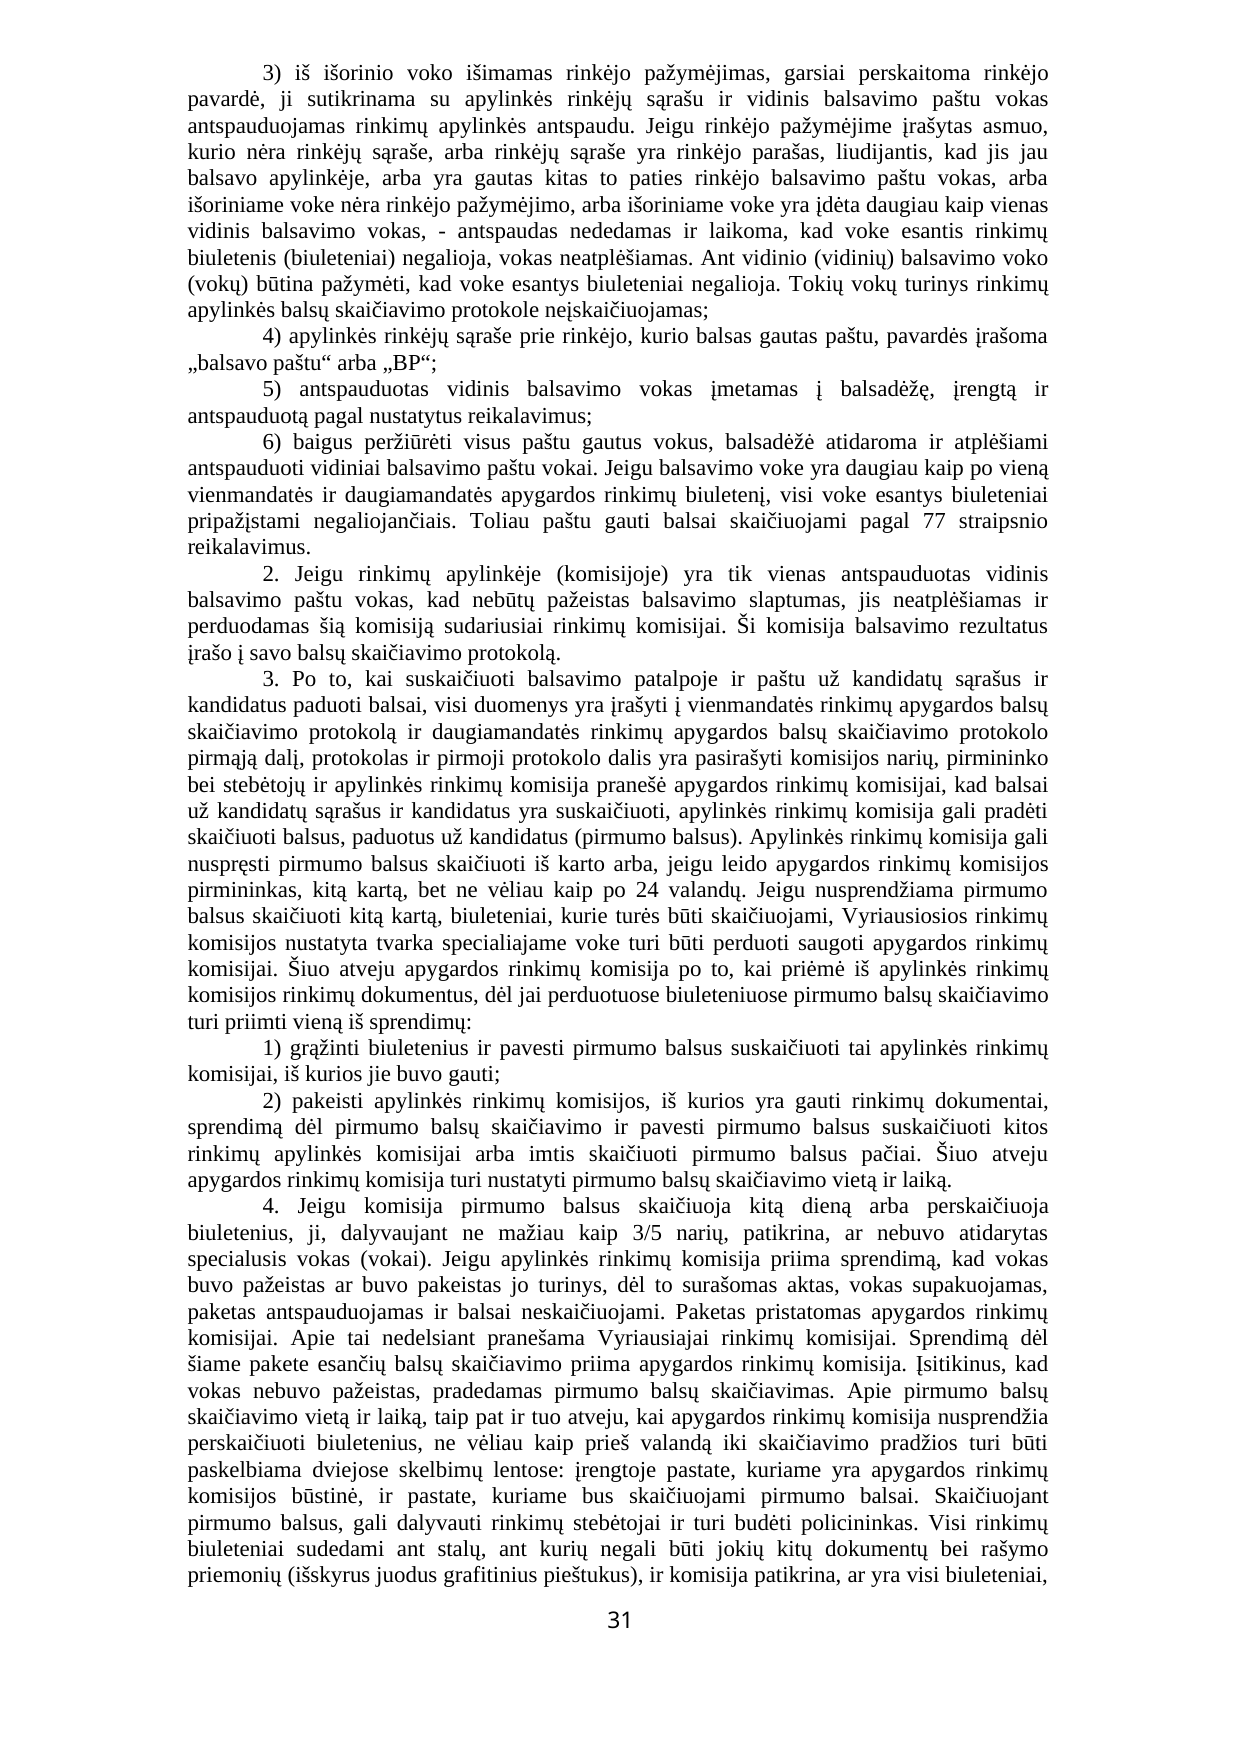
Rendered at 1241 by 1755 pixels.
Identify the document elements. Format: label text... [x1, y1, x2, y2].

text 4. Jeigu komisija pirmumo balsus skaičiuoja kitą dieną arba perskaičiuoja biuletenius, ji, dalyvaujant ne mažiau kaip 3/5 narių, patikrina, ar nebuvo atidarytas specialusis vokas (vokai). Jeigu apylinkės rinkimų komisija priima sprendimą, kad vokas buvo pažeistas ar buvo pakeistas jo turinys, dėl to surašomas aktas, vokas supakuojamas, paketas antspauduojamas ir balsai neskaičiuojami. Paketas pristatomas apygardos rinkimų komisijai. Apie tai nedelsiant pranešama Vyriausiajai rinkimų komisijai. Sprendimą dėl šiame pakete esančių balsų skaičiavimo priima apygardos rinkimų komisija. Įsitikinus, kad vokas nebuvo pažeistas, pradedamas pirmumo balsų skaičiavimas. Apie pirmumo balsų skaičiavimo vietą ir laiką, taip pat ir tuo atveju, kai apygardos rinkimų komisija nusprendžia perskaičiuoti biuletenius, ne vėliau kaip prieš valandą iki skaičiavimo pradžios turi būti paskelbiama dviejose skelbimų lentose: įrengtoje pastate, kuriame yra apygardos rinkimų komisijos būstinė, ir pastate, kuriame bus skaičiuojami pirmumo balsai. Skaičiuojant pirmumo balsus, gali dalyvauti rinkimų stebėtojai ir turi budėti policininkas. Visi rinkimų biuleteniai sudedami ant stalų, ant kurių negali būti jokių kitų dokumentų bei rašymo priemonių (išskyrus juodus grafitinius pieštukus), ir komisija patikrina, ar yra visi biuleteniai, [187, 1192, 1050, 1588]
text 5) antspauduotas vidinis balsavimo vokas įmetamas į balsadėžę, įrengtą ir antspauduotą pagal nustatytus reikalavimus; [187, 375, 1050, 428]
text 2. Jeigu rinkimų apylinkėje (komisijoje) yra tik vienas antspauduotas vidinis balsavimo paštu vokas, kad nebūtų pažeistas balsavimo slaptumas, jis neatplėšiamas ir perduodamas šią komisiją sudariusiai rinkimų komisijai. Ši komisija balsavimo rezultatus įrašo į savo balsų skaičiavimo protokolą. [187, 560, 1050, 665]
text 3) iš išorinio voko išimamas rinkėjo pažymėjimas, garsiai perskaitoma rinkėjo pavardė, ji sutikrinama su apylinkės rinkėjų sąrašu ir vidinis balsavimo paštu vokas antspauduojamas rinkimų apylinkės antspaudu. Jeigu rinkėjo pažymėjime įrašytas asmuo, kurio nėra rinkėjų sąraše, arba rinkėjų sąraše yra rinkėjo parašas, liudijantis, kad jis jau balsavo apylinkėje, arba yra gautas kitas to paties rinkėjo balsavimo paštu vokas, arba išoriniame voke nėra rinkėjo pažymėjimo, arba išoriniame voke yra įdėta daugiau kaip vienas vidinis balsavimo vokas, - antspaudas nededamas ir laikoma, kad voke esantis rinkimų biuletenis (biuleteniai) negalioja, vokas neatplėšiamas. Ant vidinio (vidinių) balsavimo voko (vokų) būtina pažymėti, kad voke esantys biuleteniai negalioja. Tokių vokų turinys rinkimų apylinkės balsų skaičiavimo protokole neįskaičiuojamas; [187, 59, 1050, 323]
text 4) apylinkės rinkėjų sąraše prie rinkėjo, kurio balsas gautas paštu, pavardės įrašoma „balsavo paštu“ arba „BP“; [187, 323, 1050, 375]
text 3. Po to, kai suskaičiuoti balsavimo patalpoje ir paštu už kandidatų sąrašus ir kandidatus paduoti balsai, visi duomenys yra įrašyti į vienmandatės rinkimų apygardos balsų skaičiavimo protokolą ir daugiamandatės rinkimų apygardos balsų skaičiavimo protokolo pirmąją dalį, protokolas ir pirmoji protokolo dalis yra pasirašyti komisijos narių, pirmininko bei stebėtojų ir apylinkės rinkimų komisija pranešė apygardos rinkimų komisijai, kad balsai už kandidatų sąrašus ir kandidatus yra suskaičiuoti, apylinkės rinkimų komisija gali pradėti skaičiuoti balsus, paduotus už kandidatus (pirmumo balsus). Apylinkės rinkimų komisija gali nuspręsti pirmumo balsus skaičiuoti iš karto arba, jeigu leido apygardos rinkimų komisijos pirmininkas, kitą kartą, bet ne vėliau kaip po 24 valandų. Jeigu nusprendžiama pirmumo balsus skaičiuoti kitą kartą, biuleteniai, kurie turės būti skaičiuojami, Vyriausiosios rinkimų komisijos nustatyta tvarka specialiajame voke turi būti perduoti saugoti apygardos rinkimų komisijai. Šiuo atveju apygardos rinkimų komisija po to, kai priėmė iš apylinkės rinkimų komisijos rinkimų dokumentus, dėl jai perduotuose biuleteniuose pirmumo balsų skaičiavimo turi priimti vieną iš sprendimų: [187, 665, 1050, 1034]
text 1) grąžinti biuletenius ir pavesti pirmumo balsus suskaičiuoti tai apylinkės rinkimų komisijai, iš kurios jie buvo gauti; [187, 1034, 1050, 1087]
text 2) pakeisti apylinkės rinkimų komisijos, iš kurios yra gauti rinkimų dokumentai, sprendimą dėl pirmumo balsų skaičiavimo ir pavesti pirmumo balsus suskaičiuoti kitos rinkimų apylinkės komisijai arba imtis skaičiuoti pirmumo balsus pačiai. Šiuo atveju apygardos rinkimų komisija turi nustatyti pirmumo balsų skaičiavimo vietą ir laiką. [187, 1087, 1050, 1192]
text 6) baigus peržiūrėti visus paštu gautus vokus, balsadėžė atidaroma ir atplėšiami antspauduoti vidiniai balsavimo paštu vokai. Jeigu balsavimo voke yra daugiau kaip po vieną vienmandatės ir daugiamandatės apygardos rinkimų biuletenį, visi voke esantys biuleteniai pripažįstami negaliojančiais. Toliau paštu gauti balsai skaičiuojami pagal 77 straipsnio reikalavimus. [187, 428, 1050, 560]
